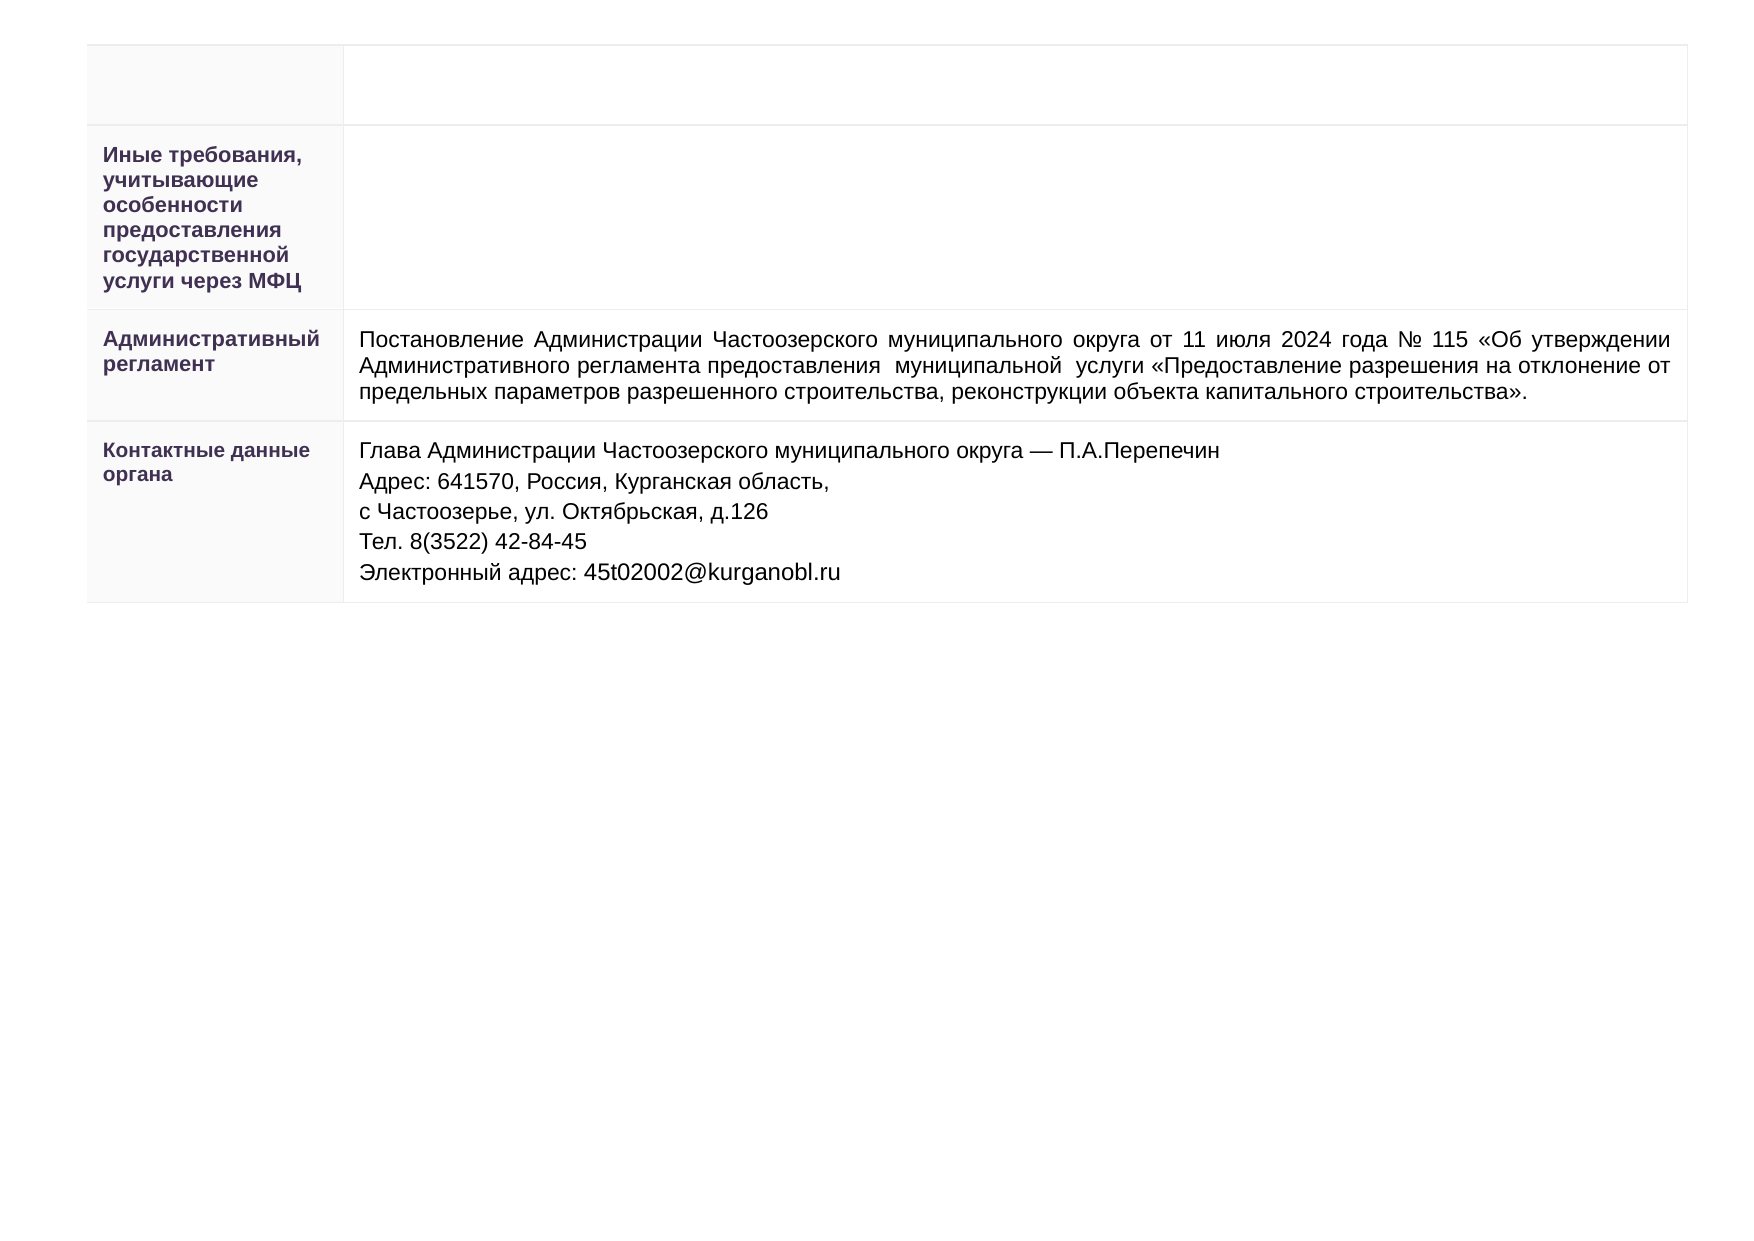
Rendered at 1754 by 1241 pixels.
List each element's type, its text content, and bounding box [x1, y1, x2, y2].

table_cell Постановление Администрации Частоозерского муниципального округа от 11 июля 2024 года № 115 «Об утверждении Административного регламента предоставления муниципальной услуги «Предоставление разрешения на отклонение от предельных параметров разрешенного строительства, реконструкции объекта капитального строительства». [344, 310, 1687, 420]
table_cell [87, 46, 343, 124]
table_cell Административный регламент [87, 310, 343, 420]
table_cell [344, 46, 1687, 124]
table_cell [344, 126, 1687, 308]
table_cell Контактные данные органа [87, 422, 343, 602]
table_cell Глава Администрации Частоозерского муниципального округа — П.А.Перепечин Адрес: 641570, Россия, Курганская область, с Частоозерье, ул. Октябрьская, д.126 Тел. 8(3522) 42-84-45 Электронный адрес: 45t02002@kurganobl.ru [344, 422, 1687, 602]
table_cell Иные требования, учитывающие особенности предоставления государственной услуги через МФЦ [87, 126, 343, 308]
